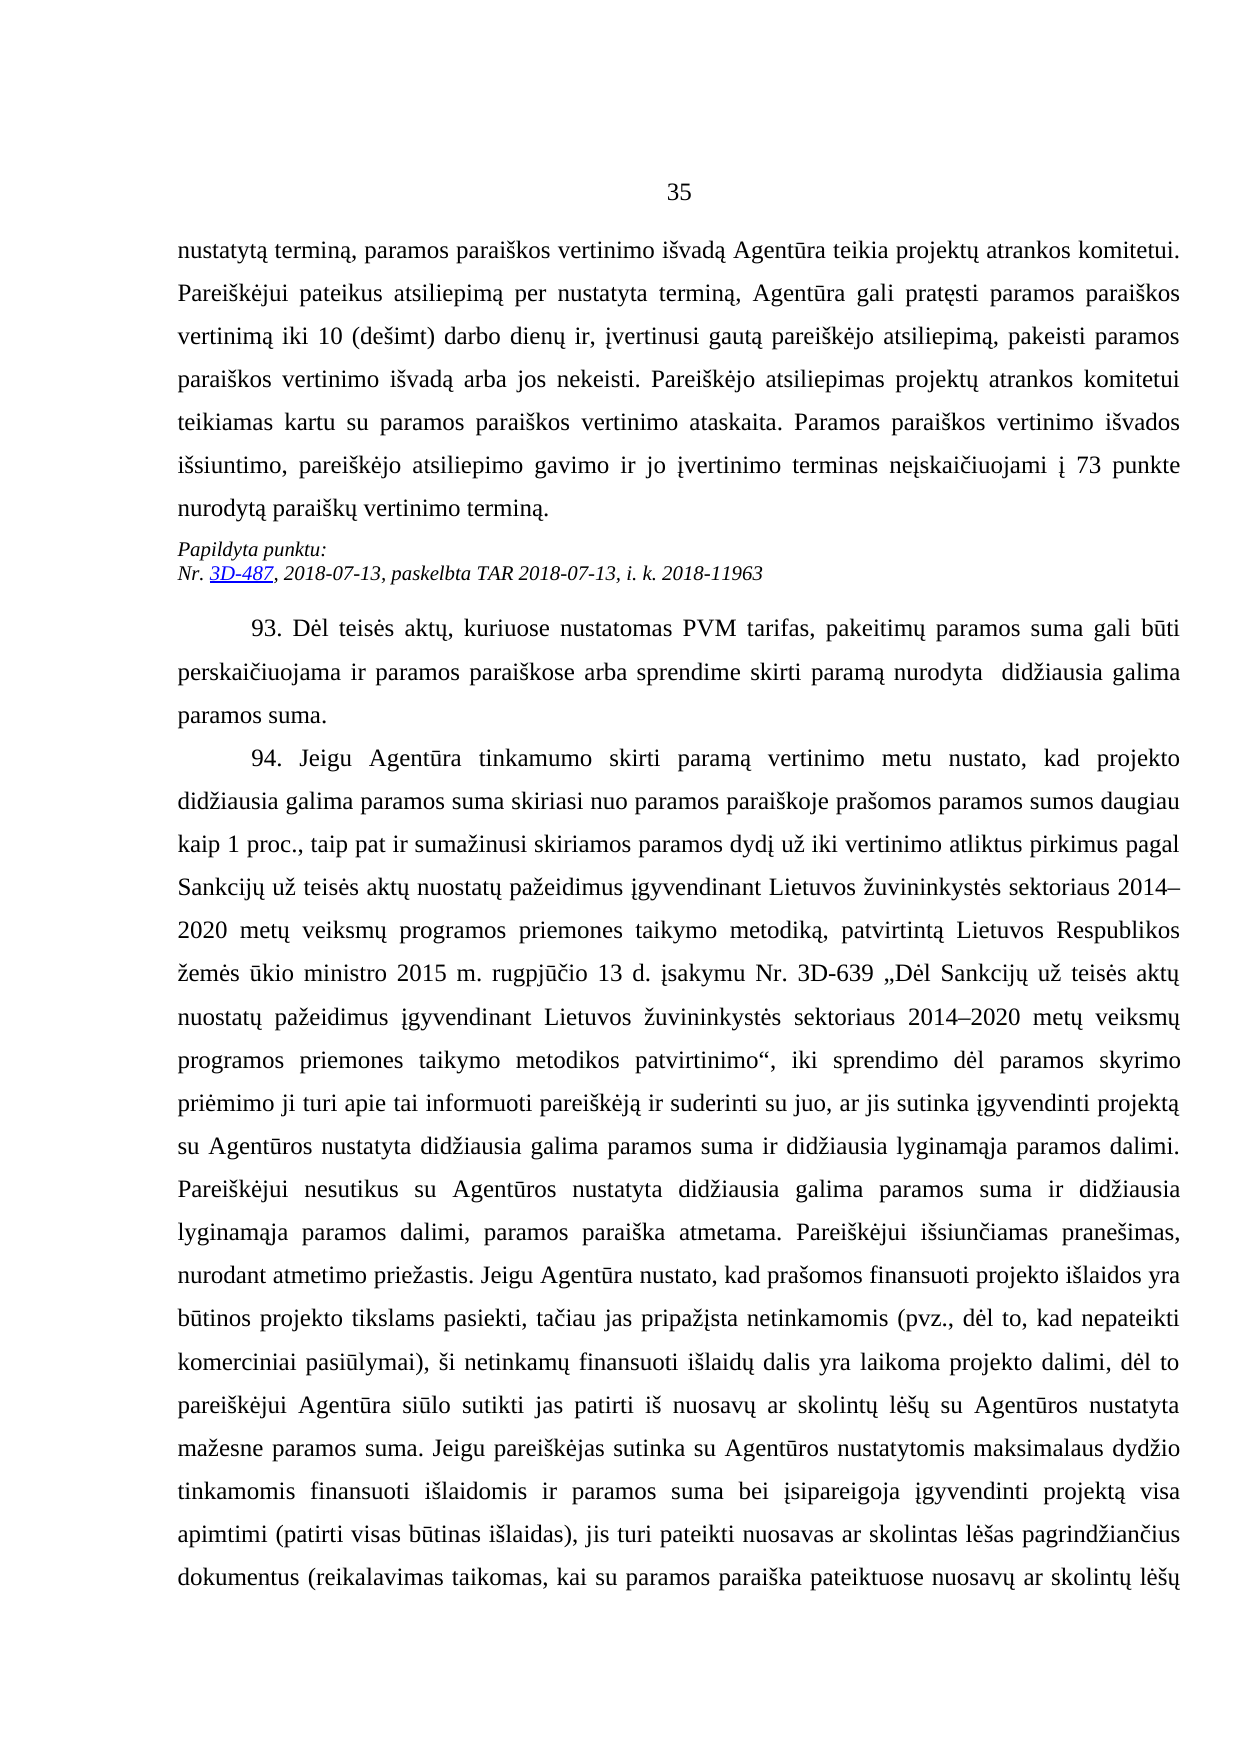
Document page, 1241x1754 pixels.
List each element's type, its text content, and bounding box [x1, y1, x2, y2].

text Nr. 3D-487, 2018-07-13, paskelbta TAR 2018-07-13, i. k. 2018-11963 [177, 561, 1181, 585]
text Papildyta punktu: [177, 537, 1181, 561]
text nustatytą terminą, paramos paraiškos vertinimo išvadą Agentūra teikia projektų atrankos komitetui. Pareiškėjui pateikus atsiliepimą per nustatyta terminą, Agentūra gali pratęsti paramos paraiškos vertinimą iki 10 (dešimt) darbo dienų ir, įvertinusi gautą pareiškėjo atsiliepimą, pakeisti paramos paraiškos vertinimo išvadą arba jos nekeisti. Pareiškėjo atsiliepimas projektų atrankos komitetui teikiamas kartu su paramos paraiškos vertinimo ataskaita. Paramos paraiškos vertinimo išvados išsiuntimo, pareiškėjo atsiliepimo gavimo ir jo įvertinimo terminas neįskaičiuojami į 73 punkte nurodytą paraiškų vertinimo terminą. [177, 235, 1181, 522]
text 94. Jeigu Agentūra tinkamumo skirti paramą vertinimo metu nustato, kad projekto didžiausia galima paramos suma skiriasi nuo paramos paraiškoje prašomos paramos sumos daugiau kaip 1 proc., taip pat ir sumažinusi skiriamos paramos dydį už iki vertinimo atliktus pirkimus pagal Sankcijų už teisės aktų nuostatų pažeidimus įgyvendinant Lietuvos žuvininkystės sektoriaus 2014–2020 metų veiksmų programos priemones taikymo metodiką, patvirtintą Lietuvos Respublikos žemės ūkio ministro 2015 m. rugpjūčio 13 d. įsakymu Nr. 3D-639 „Dėl Sankcijų už teisės aktų nuostatų pažeidimus įgyvendinant Lietuvos žuvininkystės sektoriaus 2014–2020 metų veiksmų programos priemones taikymo metodikos patvirtinimo“, iki sprendimo dėl paramos skyrimo priėmimo ji turi apie tai informuoti pareiškėją ir suderinti su juo, ar jis sutinka įgyvendinti projektą su Agentūros nustatyta didžiausia galima paramos suma ir didžiausia lyginamąja paramos dalimi. Pareiškėjui nesutikus su Agentūros nustatyta didžiausia galima paramos suma ir didžiausia lyginamąja paramos dalimi, paramos paraiška atmetama. Pareiškėjui išsiunčiamas pranešimas, nurodant atmetimo priežastis. Jeigu Agentūra nustato, kad prašomos finansuoti projekto išlaidos yra būtinos projekto tikslams pasiekti, tačiau jas pripažįsta netinkamomis (pvz., dėl to, kad nepateikti komerciniai pasiūlymai), ši netinkamų finansuoti išlaidų dalis yra laikoma projekto dalimi, dėl to pareiškėjui Agentūra siūlo sutikti jas patirti iš nuosavų ar skolintų lėšų su Agentūros nustatyta mažesne paramos suma. Jeigu pareiškėjas sutinka su Agentūros nustatytomis maksimalaus dydžio tinkamomis finansuoti išlaidomis ir paramos suma bei įsipareigoja įgyvendinti projektą visa apimtimi (patirti visas būtinas išlaidas), jis turi pateikti nuosavas ar skolintas lėšas pagrindžiančius dokumentus (reikalavimas taikomas, kai su paramos paraiška pateiktuose nuosavų ar skolintų lėšų [177, 743, 1181, 1591]
text 93. Dėl teisės aktų, kuriuose nustatomas PVM tarifas, pakeitimų paramos suma gali būti perskaičiuojama ir paramos paraiškose arba sprendime skirti paramą nurodyta didžiausia galima paramos suma. [177, 613, 1181, 728]
